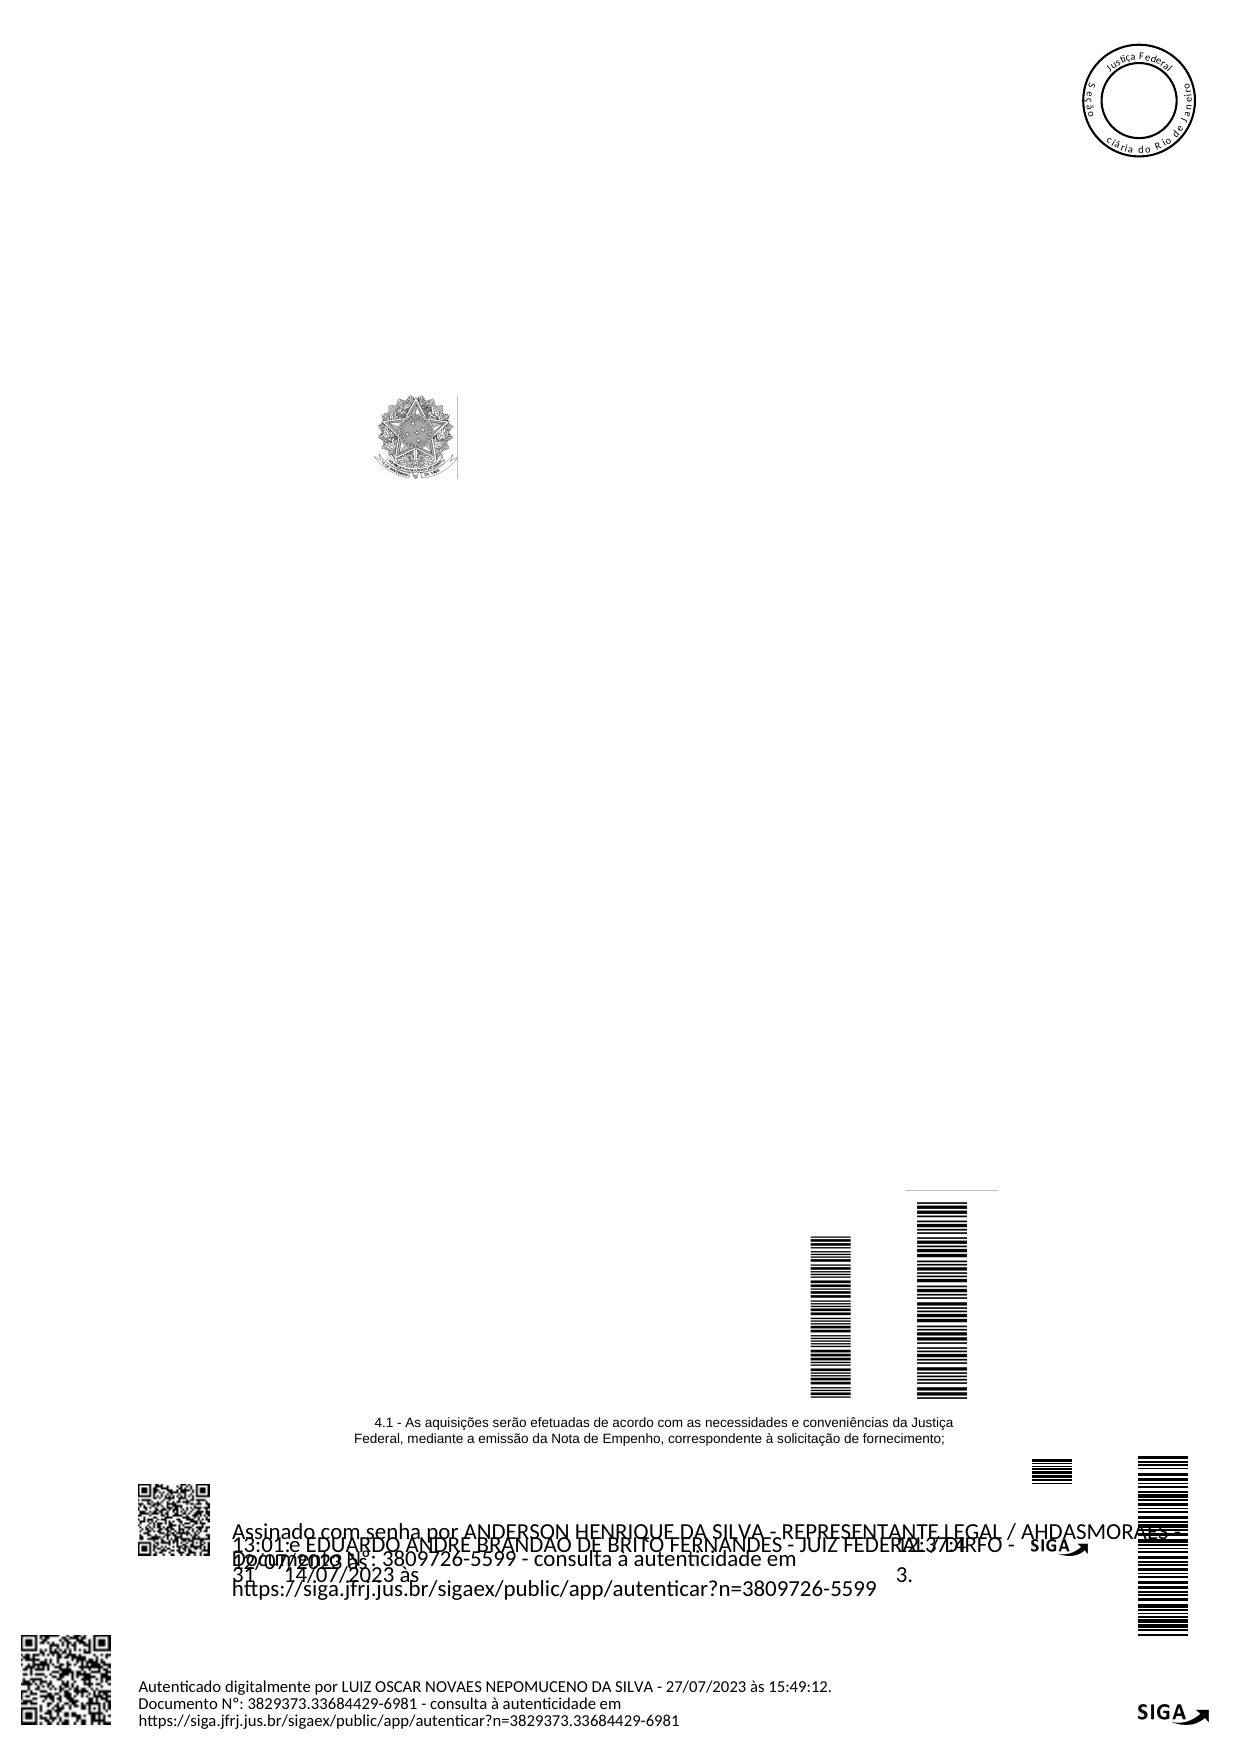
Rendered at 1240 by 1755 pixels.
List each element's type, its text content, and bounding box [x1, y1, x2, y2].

text Federal, mediante a emissão da Nota de Empenho, correspondente à solicitação de fornecimento; [354, 1431, 971, 1446]
text 4.1 - As aquisições serão efetuadas de acordo com as necessidades e conveniências da Justiça [374, 1415, 971, 1430]
